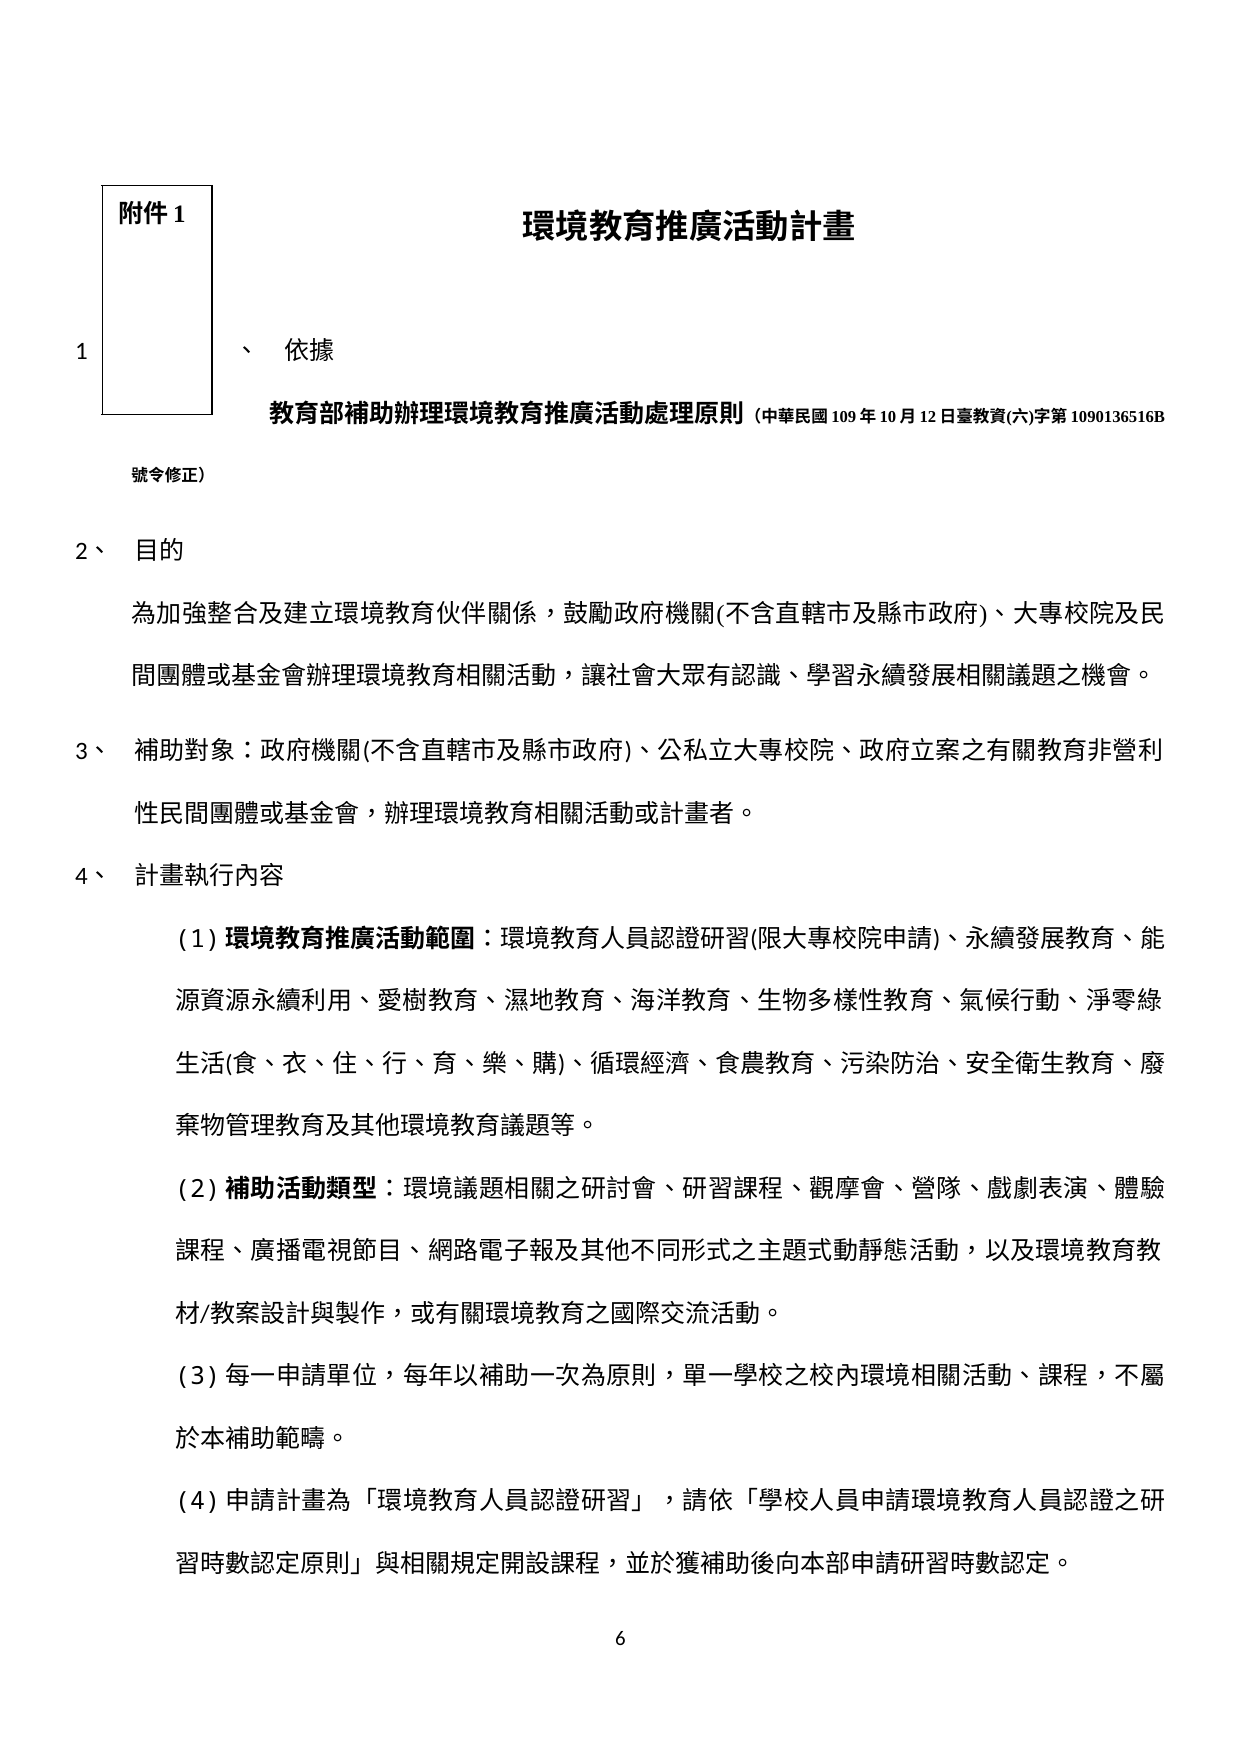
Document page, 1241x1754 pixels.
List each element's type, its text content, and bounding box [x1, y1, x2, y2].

text 附件1 [118, 194, 196, 230]
text 為加強整合及建立環境教育伙伴關係，鼓勵政府機關(不含直轄市及縣市政府)、大專校院及民間團體或基金會辦理環境教育相關活動，讓社會大眾有認識、學習永續發展相關議題之機會。 [131, 569, 1165, 694]
list 申請計畫為「環境教育人員認證研習」，請依「學校人員申請環境教育人員認證之研習時數認定原則」與相關規定開設課程，並於獲補助後向本部申請研習時數認定。 [175, 1457, 1165, 1582]
text 教育部補助辦理環境教育推廣活動處理原則（中華民國109年10月12日臺教資(六)字第1090136516B號令修正） [131, 369, 1165, 494]
list 補助活動類型：環境議題相關之研討會、研習課程、觀摩會、營隊、戲劇表演、體驗課程、廣播電視節目、網路電子報及其他不同形式之主題式動靜態活動，以及環境教育教材/教案設計與製作，或有關環境教育之國際交流活動。 [175, 1144, 1165, 1332]
list 計畫執行內容 [75, 832, 1165, 894]
list 依據 [213, 307, 1165, 369]
list 依據 [75, 307, 101, 369]
text 環境教育推廣活動計畫 [75, 182, 1165, 414]
list 環境教育推廣活動範圍：環境教育人員認證研習(限大專校院申請)、永續發展教育、能源資源永續利用、愛樹教育、濕地教育、海洋教育、生物多樣性教育、氣候行動、淨零綠生活(食、衣、住、行、育、樂、購)、循環經濟、食農教育、污染防治、安全衛生教育、廢棄物管理教育及其他環境教育議題等。 [175, 894, 1165, 1144]
list 目的 [75, 507, 1165, 569]
list 補助對象：政府機關(不含直轄市及縣市政府)、公私立大專校院、政府立案之有關教育非營利性民間團體或基金會，辦理環境教育相關活動或計畫者。 [75, 707, 1165, 832]
list 每一申請單位，每年以補助一次為原則，單一學校之校內環境相關活動、課程，不屬於本補助範疇。 [175, 1332, 1165, 1457]
